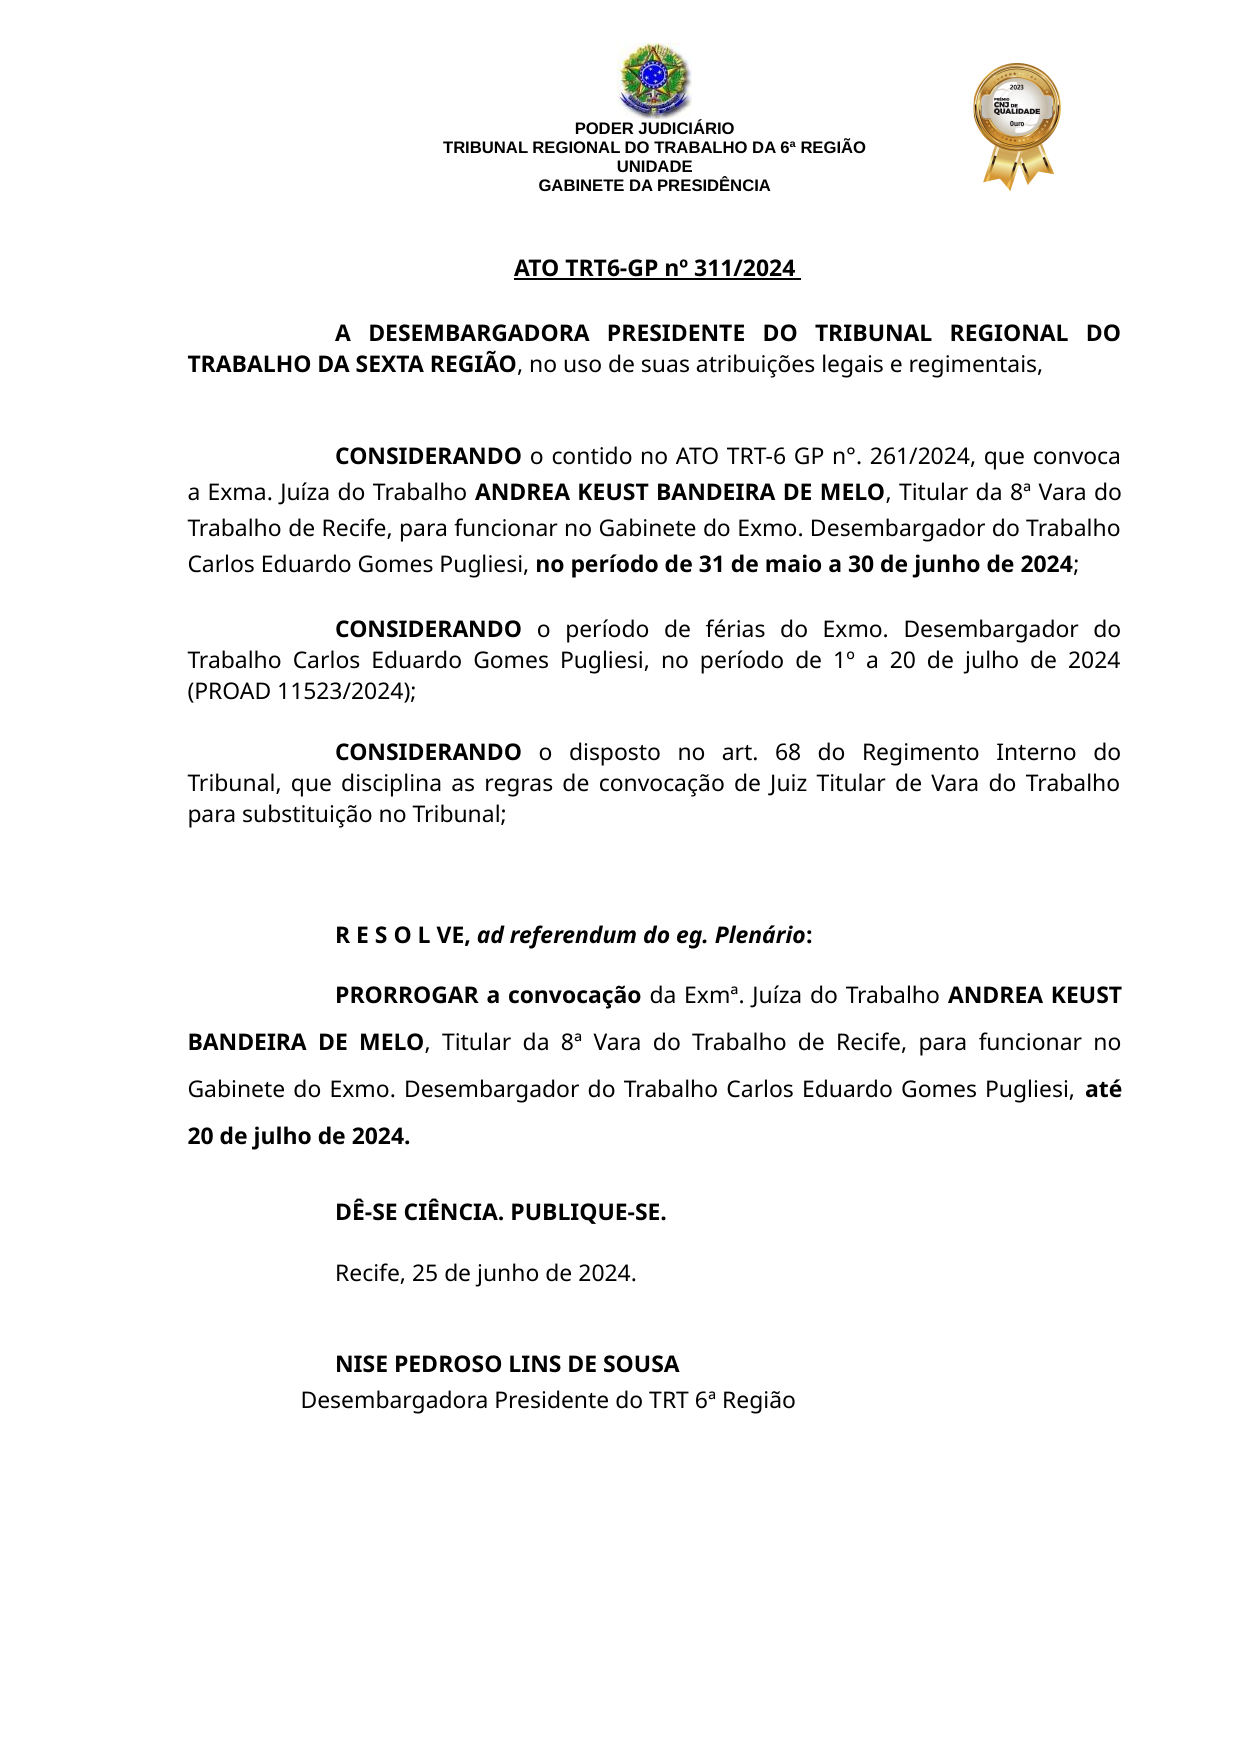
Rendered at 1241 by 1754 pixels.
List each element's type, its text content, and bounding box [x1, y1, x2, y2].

text CONSIDERANDO o período de férias do Exmo. Desembargador do Trabalho Carlos Eduardo Gomes Pugliesi, no período de 1º a 20 de julho de 2024 (PROAD 11523/2024); [187, 613, 1122, 706]
text CONSIDERANDO o contido no ATO TRT-6 GP n°. 261/2024, que convoca a Exma. Juíza do Trabalho ANDREA KEUST BANDEIRA DE MELO, Titular da 8ª Vara do Trabalho de Recife, para funcionar no Gabinete do Exmo. Desembargador do Trabalho Carlos Eduardo Gomes Pugliesi, no período de 31 de maio a 30 de junho de 2024; [187, 440, 1122, 579]
subtitle ATO TRT6-GP nº 311/2024 [187, 252, 1122, 283]
text PRORROGAR a convocação da Exmª. Juíza do Trabalho ANDREA KEUST BANDEIRA DE MELO, Titular da 8ª Vara do Trabalho de Recife, para funcionar no Gabinete do Exmo. Desembargador do Trabalho Carlos Eduardo Gomes Pugliesi, até 20 de julho de 2024. [187, 979, 1122, 1151]
picture [617, 43, 692, 119]
text NISE PEDROSO LINS DE SOUSA [187, 1348, 1122, 1379]
text Desembargadora Presidente do TRT 6ª Região [187, 1384, 1122, 1415]
text R E S O L VE, ad referendum do eg. Plenário: [187, 919, 1122, 950]
text Recife, 25 de junho de 2024. [187, 1256, 1122, 1288]
text DÊ-SE CIÊNCIA. PUBLIQUE-SE. [187, 1196, 1122, 1227]
picture [973, 63, 1061, 191]
text A DESEMBARGADORA PRESIDENTE DO TRIBUNAL REGIONAL DO TRABALHO DA SEXTA REGIÃO, no uso de suas atribuições legais e regimentais, [187, 317, 1122, 379]
text CONSIDERANDO o disposto no art. 68 do Regimento Interno do Tribunal, que disciplina as regras de convocação de Juiz Titular de Vara do Trabalho para substituição no Tribunal; [187, 736, 1122, 829]
